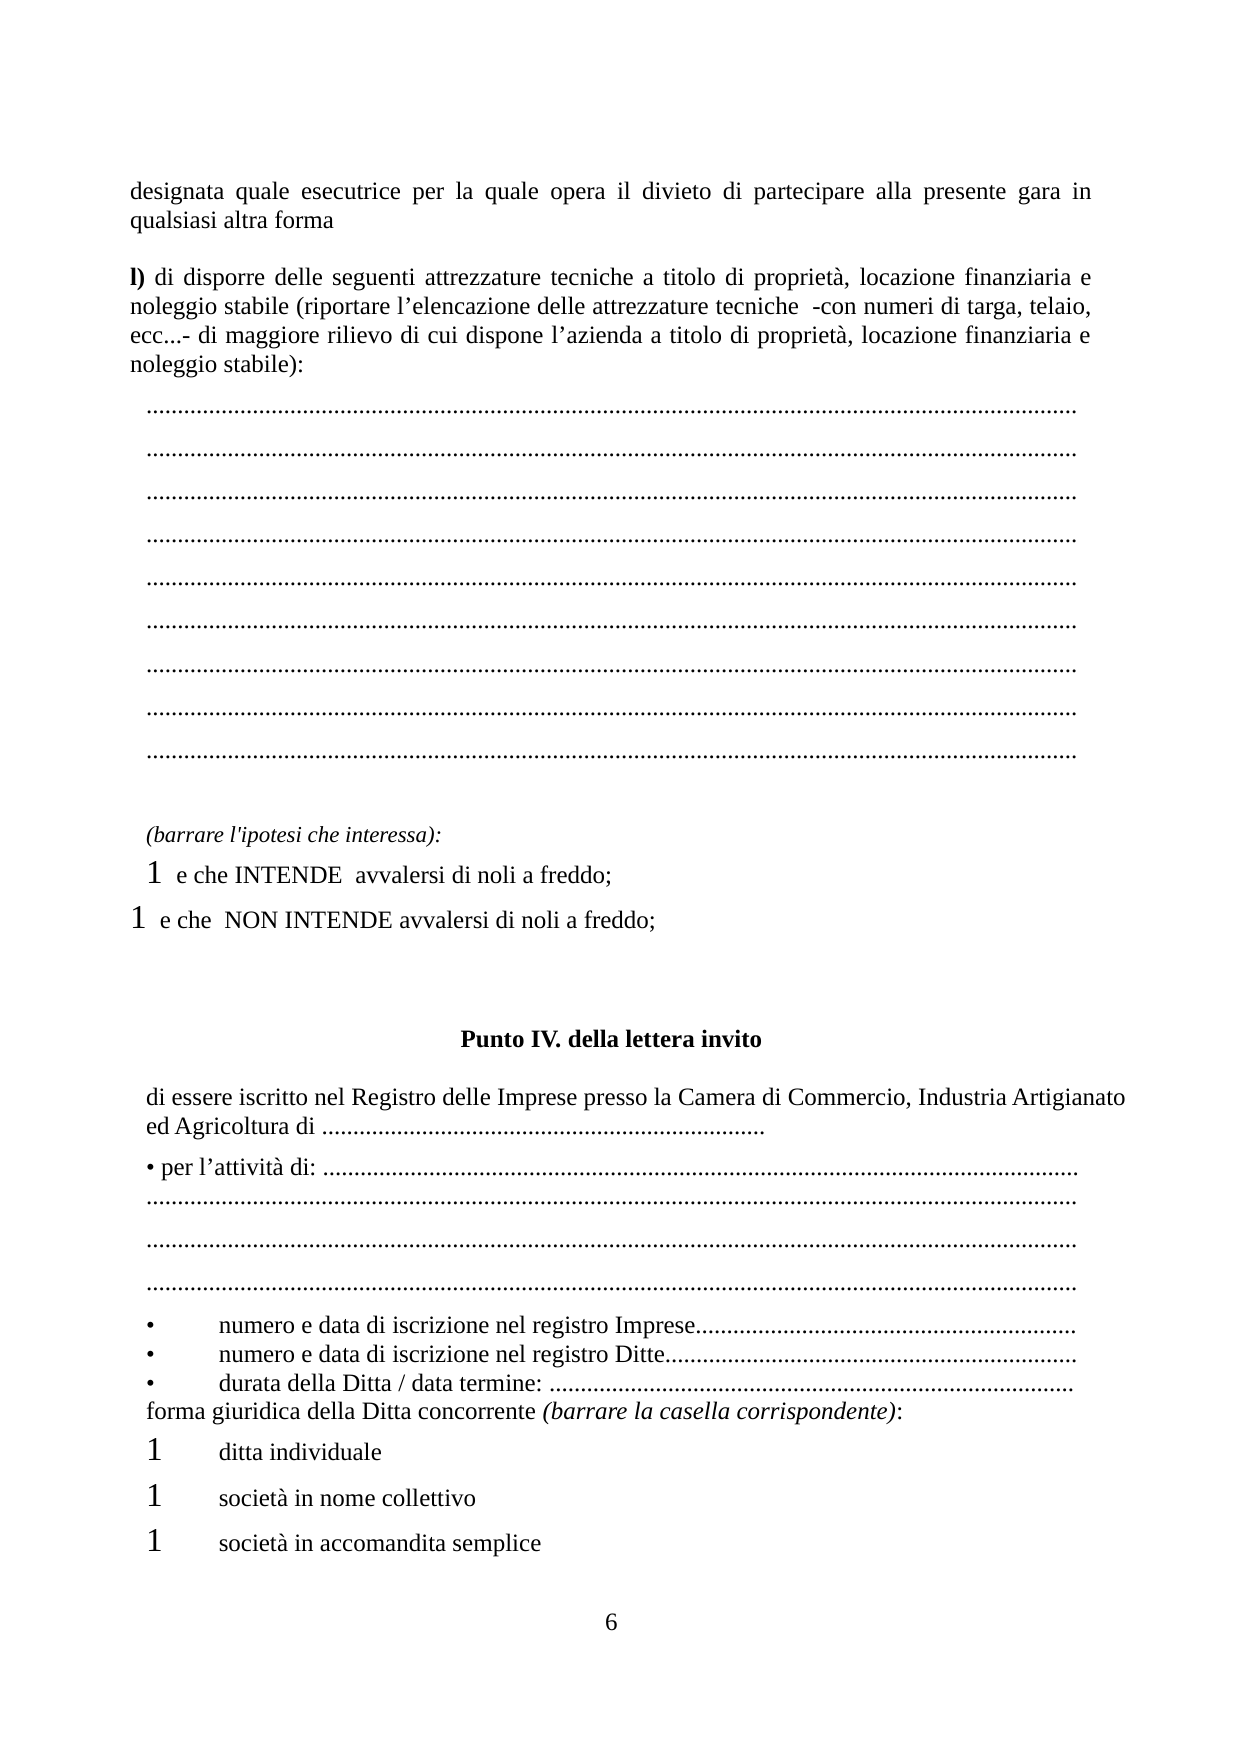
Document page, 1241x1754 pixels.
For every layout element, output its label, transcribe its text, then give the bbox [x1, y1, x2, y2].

text ..................................................................................................................................................... [146, 390, 1093, 419]
text l) di disporre delle seguenti attrezzature tecniche a titolo di proprietà, locazione finanziaria e noleggio stabile (riportare l’elencazione delle attrezzature tecniche -con numeri di targa, telaio, ecc...- di maggiore rilievo di cui dispone l’azienda a titolo di proprietà, locazione finanziaria e noleggio stabile): [130, 262, 1093, 377]
text  e che NON INTENDE avvalersi di noli a freddo; [130, 893, 1093, 938]
text ..................................................................................................................................................... [146, 735, 1093, 764]
text  e che INTENDE avvalersi di noli a freddo; [146, 847, 1093, 893]
text ..................................................................................................................................................... [146, 692, 1093, 721]
text ..................................................................................................................................................... [146, 1224, 1093, 1253]
text • numero e data di iscrizione nel registro Imprese............................................................. [146, 1310, 1093, 1339]
text  società in accomandita semplice [146, 1516, 1093, 1561]
text  società in nome collettivo [146, 1471, 1093, 1516]
text forma giuridica della Ditta concorrente (barrare la casella corrispondente): [146, 1396, 1093, 1425]
text ..................................................................................................................................................... [146, 562, 1093, 591]
text ..................................................................................................................................................... [146, 649, 1093, 677]
text ..................................................................................................................................................... [146, 476, 1093, 505]
text di essere iscritto nel Registro delle Imprese presso la Camera di Commercio, Industria Artigianato ed Agricoltura di ....................................................................... [146, 1082, 1152, 1139]
text • numero e data di iscrizione nel registro Ditte.................................................................. [146, 1339, 1093, 1368]
text  ditta individuale [146, 1425, 1093, 1471]
text ..................................................................................................................................................... [146, 1181, 1093, 1209]
text ..................................................................................................................................................... [146, 606, 1093, 634]
text • durata della Ditta / data termine: .................................................................................... [146, 1368, 1093, 1396]
text ..................................................................................................................................................... [146, 519, 1093, 548]
text designata quale esecutrice per la quale opera il divieto di partecipare alla presente gara in qualsiasi altra forma [130, 176, 1093, 234]
text ..................................................................................................................................................... [146, 433, 1093, 462]
text ..................................................................................................................................................... [146, 1267, 1093, 1296]
text Punto IV. della lettera invito [130, 1024, 1093, 1053]
text • per l’attività di: ......................................................................................................................... [146, 1152, 1093, 1181]
text (barrare l'ipotesi che interessa): [146, 821, 1093, 847]
